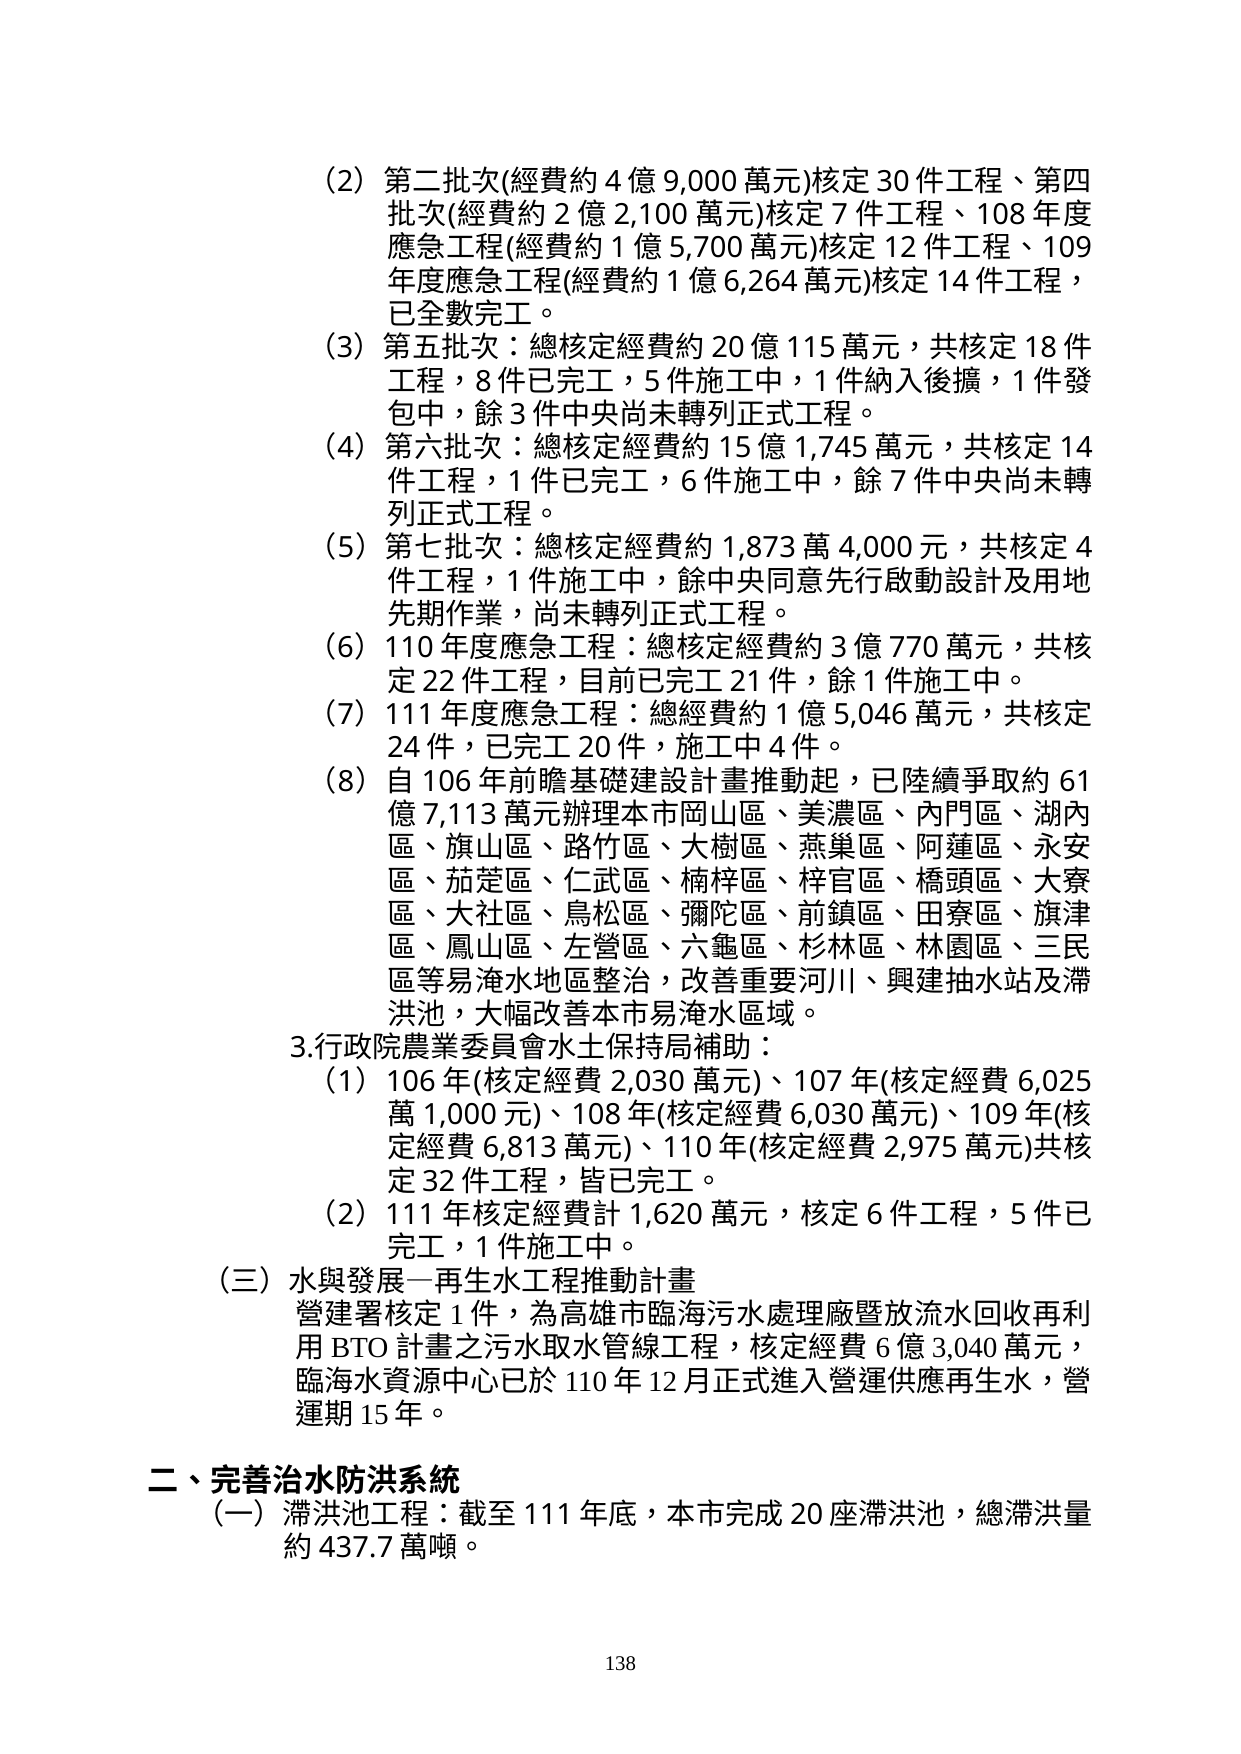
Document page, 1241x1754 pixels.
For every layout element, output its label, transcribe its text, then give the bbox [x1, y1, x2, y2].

text （5）第七批次：總核定經費約1,873萬4,000元，共核定4件工程，1件施工中，餘中央同意先行啟動設計及用地先期作業，尚未轉列正式工程。 [307, 531, 1092, 631]
text （6）110年度應急工程：總核定經費約3億770萬元，共核定22件工程，目前已完工21件，餘1件施工中。 [307, 631, 1092, 698]
text 3.行政院農業委員會水土保持局補助： [289, 1031, 1092, 1064]
text （3）第五批次：總核定經費約20億115萬元，共核定18件工程，8件已完工，5件施工中，1件納入後擴，1件發包中，餘3件中央尚未轉列正式工程。 [307, 331, 1092, 431]
text （三）水與發展—再生水工程推動計畫 [189, 1264, 1092, 1298]
text （1）106年(核定經費2,030萬元)、107年(核定經費6,025萬1,000元)、108年(核定經費6,030萬元)、109年(核定經費6,813萬元)、110年(核定經費2,975萬元)共核定32件工程，皆已完工。 [307, 1064, 1092, 1198]
text （7）111年度應急工程：總經費約1億5,046萬元，共核定24件，已完工20件，施工中4件。 [307, 698, 1092, 764]
text （8）自106年前瞻基礎建設計畫推動起，已陸續爭取約61億7,113萬元辦理本市岡山區、美濃區、內門區、湖內區、旗山區、路竹區、大樹區、燕巢區、阿蓮區、永安區、茄萣區、仁武區、楠梓區、梓官區、橋頭區、大寮區、大社區、鳥松區、彌陀區、前鎮區、田寮區、旗津區、鳳山區、左營區、六龜區、杉林區、林園區、三民區等易淹水地區整治，改善重要河川、興建抽水站及滯洪池，大幅改善本市易淹水區域。 [307, 764, 1092, 1031]
text （2）111年核定經費計1,620萬元，核定6件工程，5件已完工，1件施工中。 [307, 1198, 1092, 1264]
text （4）第六批次：總核定經費約15億1,745萬元，共核定14件工程，1件已完工，6件施工中，餘7件中央尚未轉列正式工程。 [307, 431, 1092, 531]
list 完善治水防洪系統 [148, 1464, 1092, 1498]
text （一）滯洪池工程：截至111年底，本市完成20座滯洪池，總滯洪量約437.7萬噸。 [195, 1498, 1092, 1564]
text （2）第二批次(經費約4億9,000萬元)核定30件工程、第四批次(經費約2億2,100萬元)核定7件工程、108年度應急工程(經費約1億5,700萬元)核定12件工程、109年度應急工程(經費約1億6,264萬元)核定14件工程，已全數完工。 [307, 164, 1092, 331]
text 營建署核定1件，為高雄市臨海污水處理廠暨放流水回收再利用BTO計畫之污水取水管線工程，核定經費6億3,040萬元，臨海水資源中心已於110年12月正式進入營運供應再生水，營運期15年。 [295, 1298, 1092, 1431]
